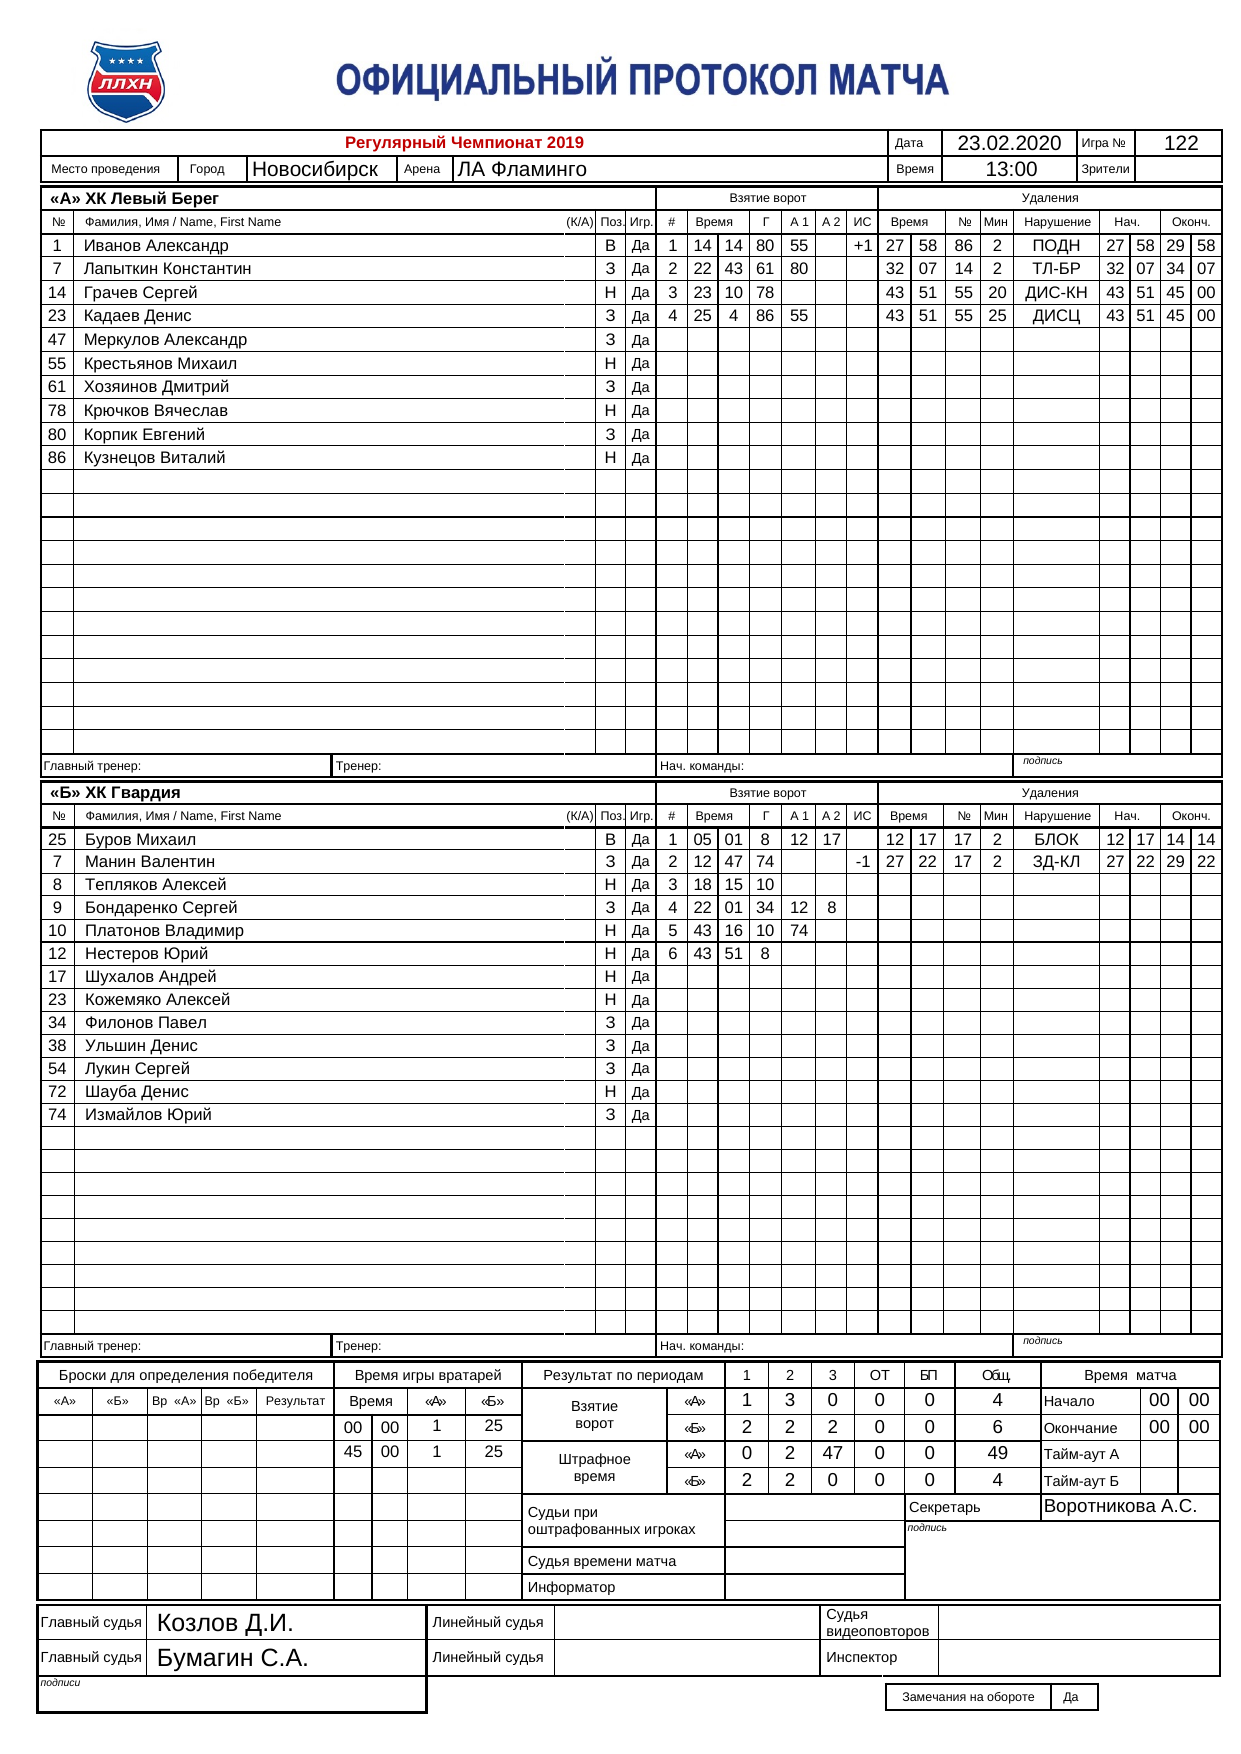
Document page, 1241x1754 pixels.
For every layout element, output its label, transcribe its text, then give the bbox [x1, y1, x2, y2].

table_cell [879, 1242, 910, 1264]
table_cell [879, 423, 910, 445]
table_cell [93, 1494, 147, 1520]
table_cell [816, 683, 846, 706]
table_cell [1161, 683, 1190, 706]
table_cell [782, 588, 815, 611]
table_cell [847, 612, 877, 634]
table_cell 72 [42, 1081, 74, 1103]
table_cell Линейный судья [428, 1640, 554, 1675]
table_cell [879, 730, 910, 753]
table_cell [912, 707, 945, 729]
table_cell № [946, 211, 980, 233]
table_cell [879, 683, 910, 706]
table_cell [946, 707, 980, 729]
table_cell [596, 1173, 625, 1195]
table_header Результат по периодам [523, 1363, 724, 1387]
table_cell В [596, 235, 625, 256]
table_cell [1161, 1265, 1190, 1287]
table_cell [1161, 518, 1190, 540]
table_cell [946, 659, 980, 682]
table_cell Поз. [596, 805, 625, 826]
table_cell З [596, 1035, 625, 1057]
table_cell [944, 1150, 980, 1172]
table_cell [782, 1081, 815, 1103]
table_cell Шухалов Андрей [75, 966, 564, 987]
table_cell [847, 707, 877, 729]
table_cell [981, 1081, 1013, 1103]
table_cell [1192, 1127, 1221, 1149]
table_cell ПОДН [1014, 235, 1099, 256]
table_cell [1136, 157, 1221, 181]
table_cell [1161, 1242, 1190, 1264]
table_cell Платонов Владимир [75, 920, 564, 941]
table_cell [1100, 896, 1129, 918]
table_cell [1099, 1682, 1220, 1711]
table_cell ДИСЦ [1014, 305, 1099, 327]
table_cell «Б» [668, 1468, 724, 1493]
table_cell [782, 850, 815, 872]
table_cell [719, 683, 749, 706]
table_cell [816, 328, 846, 351]
table_cell 0 [812, 1468, 854, 1493]
table_cell [1100, 494, 1129, 516]
table_cell Место проведения [42, 157, 177, 181]
table_cell [657, 565, 687, 587]
table_cell [1131, 966, 1160, 987]
table_cell [946, 399, 980, 422]
table_cell 4 [956, 1468, 1040, 1493]
table_cell 17 [912, 829, 943, 849]
table_cell Да [626, 446, 655, 469]
table_cell [74, 659, 564, 682]
table_cell [981, 352, 1013, 374]
table_cell [782, 1219, 815, 1241]
table_cell Н [596, 281, 625, 303]
table_cell [93, 1574, 147, 1599]
table_cell [657, 636, 687, 658]
table_cell [816, 305, 846, 327]
table_cell [596, 494, 625, 516]
table_cell [883, 1677, 1220, 1681]
table_cell 25 [466, 1441, 521, 1467]
table_cell З [596, 257, 625, 280]
table_cell 2 [981, 850, 1013, 872]
table_cell [944, 1035, 980, 1057]
table_cell [1192, 989, 1221, 1011]
table_cell Н [596, 920, 625, 941]
table_cell 43 [1100, 281, 1129, 303]
table_cell [879, 588, 910, 611]
table_cell подпись [906, 1522, 1219, 1599]
table_cell [912, 399, 945, 422]
table_cell 32 [879, 257, 910, 280]
table_cell [688, 1242, 717, 1264]
table_cell [879, 352, 910, 374]
table_cell [565, 896, 595, 918]
table_cell Да [626, 943, 655, 964]
table_cell Да [626, 328, 655, 351]
table_cell [408, 1521, 465, 1546]
table_cell [912, 423, 945, 445]
table_cell [1192, 1265, 1221, 1287]
table_cell [688, 399, 717, 422]
table_cell [1100, 1081, 1129, 1103]
table_cell 55 [42, 352, 73, 374]
table_cell [1161, 1150, 1190, 1172]
table_cell [912, 565, 945, 587]
table_cell [1100, 376, 1129, 398]
table_cell [981, 612, 1013, 634]
table_cell Время [889, 157, 941, 181]
table_cell [912, 1265, 943, 1287]
table_cell [1192, 588, 1221, 611]
table_cell Да [626, 257, 655, 280]
table_cell [657, 1242, 687, 1264]
table_cell [565, 235, 595, 256]
table_cell [1131, 352, 1160, 374]
table_cell [816, 1288, 846, 1310]
table_cell [1014, 352, 1099, 374]
table_cell [946, 588, 980, 611]
table_cell [626, 683, 655, 706]
table_cell [657, 1035, 687, 1057]
table_cell 20 [981, 281, 1013, 303]
table_cell [565, 1012, 595, 1033]
table_cell Нач. команды: [657, 755, 1012, 776]
table_cell [719, 1311, 749, 1333]
table_cell [373, 1574, 407, 1599]
table_cell [782, 1265, 815, 1287]
table_cell [1161, 707, 1190, 729]
table_cell [912, 1242, 943, 1264]
table_cell Начало [1042, 1389, 1140, 1413]
table_cell [1192, 1081, 1221, 1103]
table_cell [1131, 1173, 1160, 1195]
table_cell [816, 257, 846, 280]
table_cell [688, 1058, 717, 1079]
table_cell [1131, 541, 1160, 564]
table_header «Б» ХК Гвардия [42, 783, 655, 803]
table_cell [657, 1265, 687, 1287]
table_cell [782, 659, 815, 682]
table_cell [202, 1574, 256, 1599]
table_cell Тайм-аут А [1042, 1441, 1140, 1467]
table_cell [1100, 1219, 1129, 1241]
table_cell Оконч. [1161, 805, 1221, 826]
table_cell [565, 1035, 595, 1057]
table_cell Лукин Сергей [75, 1058, 564, 1079]
table_cell [1131, 943, 1160, 964]
table_cell [946, 494, 980, 516]
table_cell ЛА Фламинго [454, 157, 887, 181]
table_cell [981, 328, 1013, 351]
table_cell [1192, 659, 1221, 682]
table_cell [565, 518, 595, 540]
table_cell +1 [847, 235, 877, 256]
table_cell [1100, 874, 1129, 895]
table_cell 12 [1100, 829, 1129, 849]
table_cell [726, 1548, 904, 1573]
table_cell [750, 565, 781, 587]
table_cell [688, 683, 717, 706]
table_cell [565, 850, 595, 872]
table_cell [1014, 659, 1099, 682]
table_cell [39, 1574, 92, 1599]
table_cell [1131, 1104, 1160, 1126]
table_cell Время [879, 805, 943, 826]
table_cell [1161, 1058, 1190, 1079]
table_cell [782, 1288, 815, 1310]
table_cell [1014, 707, 1099, 729]
table_cell [596, 1196, 625, 1218]
table_cell 8 [750, 943, 781, 964]
table_cell Хозяинов Дмитрий [74, 376, 564, 398]
table_cell Нач. [1100, 211, 1160, 233]
table_cell [466, 1468, 521, 1493]
table_cell 0 [905, 1389, 954, 1413]
table_cell [847, 1012, 877, 1033]
table_cell [688, 1012, 717, 1033]
table_cell Мин [981, 805, 1013, 826]
table_cell Да [626, 1081, 655, 1103]
table_cell 1 [657, 235, 687, 256]
table_cell [879, 943, 910, 964]
table_cell [981, 989, 1013, 1011]
table_cell [657, 966, 687, 987]
table_cell [596, 1127, 625, 1149]
table_cell [750, 730, 781, 753]
table_cell 34 [750, 896, 781, 918]
table_cell [879, 1265, 910, 1287]
table_cell [879, 446, 910, 469]
table_cell [1161, 730, 1190, 753]
table_cell [688, 423, 717, 445]
table_cell [719, 659, 749, 682]
table_cell [782, 446, 815, 469]
table_cell [1192, 1150, 1221, 1172]
table_cell [1014, 1081, 1099, 1103]
table_cell 3 [657, 281, 687, 303]
table_cell [1131, 1288, 1160, 1310]
table_cell [782, 1242, 815, 1264]
table_cell 0 [726, 1442, 768, 1467]
table_cell 58 [1192, 235, 1221, 256]
table_cell [750, 1219, 781, 1241]
table_cell [847, 565, 877, 587]
table_cell [39, 1547, 92, 1573]
table_cell [1014, 588, 1099, 611]
table_cell [847, 1219, 877, 1241]
table_cell № [944, 805, 980, 826]
table_header ОТ [855, 1363, 904, 1387]
table_cell 2 [657, 850, 687, 872]
table_cell [1192, 636, 1221, 658]
table_cell Кадаев Денис [74, 305, 564, 327]
table_cell [879, 1012, 910, 1033]
table_cell 7 [42, 850, 74, 872]
table_cell Кожемяко Алексей [75, 989, 564, 1011]
table_cell [657, 989, 687, 1011]
table_cell 10 [750, 920, 781, 941]
table_cell Шауба Денис [75, 1081, 564, 1103]
table_cell 38 [42, 1035, 74, 1057]
table_cell Кузнецов Виталий [74, 446, 564, 469]
table_cell [1192, 896, 1221, 918]
table_cell [782, 707, 815, 729]
table_cell [335, 1547, 371, 1573]
table_cell Тепляков Алексей [75, 874, 564, 895]
table_cell [596, 707, 625, 729]
table_cell [750, 1173, 781, 1195]
table_cell [75, 1150, 564, 1172]
table_cell [912, 518, 945, 540]
table_cell [944, 943, 980, 964]
table_cell [847, 423, 877, 445]
table_header 122 [1136, 131, 1221, 155]
table_cell [1100, 1150, 1129, 1172]
table_cell 74 [750, 850, 781, 872]
table_cell [946, 446, 980, 469]
table_cell 54 [42, 1058, 74, 1079]
table_cell 00 [1192, 281, 1221, 303]
table_cell [626, 1196, 655, 1218]
table_cell [565, 588, 595, 611]
table_cell [981, 659, 1013, 682]
table_cell [726, 1521, 904, 1546]
table_cell [782, 423, 815, 445]
table_cell Н [596, 1081, 625, 1103]
table_cell [1131, 1196, 1160, 1218]
table_cell «Б » [466, 1389, 521, 1413]
table_cell [1014, 1265, 1099, 1287]
table_cell Вр «А» [148, 1389, 201, 1413]
table_cell [750, 989, 781, 1011]
table_cell [1161, 423, 1190, 445]
table_cell [750, 470, 781, 493]
table_cell [847, 636, 877, 658]
table_cell [912, 1219, 943, 1241]
table_cell [565, 1196, 595, 1218]
table_cell [719, 352, 749, 374]
table_cell подпись [1014, 1335, 1221, 1356]
table_cell Да [626, 352, 655, 374]
table_cell [1131, 565, 1160, 587]
table_cell А 2 [816, 211, 846, 233]
table_cell Козлов Д.И. [147, 1606, 425, 1639]
table_cell [946, 541, 980, 564]
table_cell [657, 659, 687, 682]
table_cell [1100, 1196, 1129, 1218]
table_cell [408, 1547, 465, 1573]
table_cell [782, 1035, 815, 1057]
table_cell [719, 1288, 749, 1310]
table_cell [816, 470, 846, 493]
table_cell Да [626, 399, 655, 422]
table_cell [944, 920, 980, 941]
table_cell [1014, 1311, 1099, 1333]
table_cell Н [596, 989, 625, 1011]
table_cell З [596, 1058, 625, 1079]
table_cell [782, 399, 815, 422]
table_cell [719, 399, 749, 422]
table_cell [816, 1173, 846, 1195]
table_cell [750, 328, 781, 351]
table_cell [1161, 352, 1190, 374]
table_cell «Б» [668, 1415, 724, 1440]
table_cell [688, 1035, 717, 1057]
table_cell [847, 1173, 877, 1195]
table_cell [879, 376, 910, 398]
table_cell [1131, 989, 1160, 1011]
table_cell [981, 1311, 1013, 1333]
table_cell [981, 874, 1013, 895]
table_cell Да [626, 829, 655, 849]
table_cell [1131, 399, 1160, 422]
table_cell [565, 1265, 595, 1287]
table_cell [1131, 730, 1160, 753]
table_cell [1100, 636, 1129, 658]
table_cell [565, 683, 595, 706]
table_cell 29 [1161, 235, 1190, 256]
table_cell [74, 636, 564, 658]
table_cell [981, 943, 1013, 964]
table_cell [750, 399, 781, 422]
table_cell [408, 1494, 465, 1520]
table_cell [981, 1173, 1013, 1195]
table_cell [42, 1173, 74, 1195]
table_cell Главный судья [39, 1606, 146, 1639]
table_cell [688, 376, 717, 398]
table_cell [750, 1127, 781, 1149]
table_cell [981, 1058, 1013, 1079]
table_cell [1131, 1219, 1160, 1241]
table_cell [1100, 659, 1129, 682]
table_cell [719, 518, 749, 540]
table_cell 17 [816, 829, 846, 849]
table_cell [816, 989, 846, 1011]
table_cell [148, 1574, 201, 1599]
table_cell [879, 470, 910, 493]
table_cell [1192, 943, 1221, 964]
table_cell [816, 1081, 846, 1103]
table_cell [816, 850, 846, 872]
table_cell [75, 1127, 564, 1149]
table_cell [657, 1196, 687, 1218]
table_cell [565, 1219, 595, 1241]
table_cell [565, 1127, 595, 1149]
table_cell ЗД-КЛ [1014, 850, 1099, 872]
table_cell [688, 565, 717, 587]
table_cell [782, 989, 815, 1011]
table_cell [750, 1058, 781, 1079]
table_cell [1192, 423, 1221, 445]
table_cell [750, 588, 781, 611]
table_cell [1131, 1150, 1160, 1172]
table_cell Г [750, 211, 781, 233]
table_cell [596, 1219, 625, 1241]
table_cell [565, 1081, 595, 1103]
table_cell Да [626, 235, 655, 256]
table_cell [847, 1058, 877, 1079]
table_cell Нарушение [1014, 805, 1099, 826]
table_cell [944, 1173, 980, 1195]
table_cell 0 [905, 1442, 954, 1467]
table_cell [981, 1265, 1013, 1287]
table_cell [202, 1468, 256, 1493]
table_cell [1161, 588, 1190, 611]
table_cell [946, 470, 980, 493]
table_cell [74, 518, 564, 540]
table_cell Тайм-аут Б [1042, 1468, 1140, 1493]
table_header Взятие ворот [657, 188, 877, 209]
table_cell [373, 1547, 407, 1573]
picture [5, 28, 1179, 129]
table_cell [719, 541, 749, 564]
table_cell [1014, 1242, 1099, 1264]
table_cell [879, 541, 910, 564]
table_cell [1192, 1219, 1221, 1241]
table_cell [1014, 920, 1099, 941]
table_cell [1161, 399, 1190, 422]
table_cell [75, 1173, 564, 1195]
table_cell 1 [657, 829, 687, 849]
table_cell [657, 1219, 687, 1241]
table_cell Город [179, 157, 246, 181]
table_cell [39, 1468, 92, 1493]
table_cell [565, 541, 595, 564]
table_cell [782, 518, 815, 540]
table_cell [42, 1150, 74, 1172]
table_cell [1014, 518, 1099, 540]
table_cell [719, 565, 749, 587]
table_cell [981, 1288, 1013, 1310]
table_cell [750, 1265, 781, 1287]
table_cell [847, 1288, 877, 1310]
table_cell [688, 966, 717, 987]
table_cell [879, 518, 910, 540]
table_cell [912, 328, 945, 351]
table_cell [1179, 1468, 1219, 1493]
table_cell № [42, 805, 74, 826]
table_cell [74, 565, 564, 587]
table_cell [42, 636, 73, 658]
table_cell [879, 966, 910, 987]
table_cell 10 [719, 281, 749, 303]
table_cell [719, 1081, 749, 1103]
table_cell 22 [912, 850, 943, 872]
table_cell [750, 423, 781, 445]
table_cell [944, 1081, 980, 1103]
table_cell [816, 1104, 846, 1126]
table_cell 14 [946, 257, 980, 280]
table_cell [688, 636, 717, 658]
table_cell Меркулов Александр [74, 328, 564, 351]
table_cell [1192, 612, 1221, 634]
table_cell [565, 966, 595, 987]
table_cell [555, 1640, 819, 1675]
table_cell [42, 1265, 74, 1287]
table_cell [1161, 1127, 1190, 1149]
table_cell 43 [688, 943, 717, 964]
table_cell [981, 920, 1013, 941]
table_cell [596, 565, 625, 587]
table_cell [148, 1441, 201, 1467]
table_cell [879, 565, 910, 587]
table_cell Тренер: [333, 755, 655, 776]
table_cell [847, 518, 877, 540]
table_cell [1014, 399, 1099, 422]
table_cell [719, 1104, 749, 1126]
table_cell Поз. [596, 211, 625, 233]
table_cell [1192, 920, 1221, 941]
table_cell [750, 446, 781, 469]
table_cell [626, 1265, 655, 1287]
table_cell [912, 943, 943, 964]
table_cell [719, 494, 749, 516]
table_cell Да [626, 966, 655, 987]
table_cell [912, 494, 945, 516]
table_cell 78 [750, 281, 781, 303]
table_cell 80 [750, 235, 781, 256]
table_cell [373, 1521, 407, 1546]
table_cell [1192, 446, 1221, 469]
table_cell [912, 352, 945, 374]
table_cell [1161, 541, 1190, 564]
table_cell [596, 683, 625, 706]
table_cell 4 [956, 1389, 1040, 1413]
table_cell 34 [42, 1012, 74, 1033]
table_cell 8 [750, 829, 781, 849]
table_cell # [657, 805, 687, 826]
table_cell [202, 1547, 256, 1573]
table_header 3 [812, 1363, 854, 1387]
table_cell [1100, 423, 1129, 445]
table_cell [688, 989, 717, 1011]
table_cell [946, 328, 980, 351]
table_cell [719, 1173, 749, 1195]
table_cell [1100, 1035, 1129, 1057]
table_cell [688, 588, 717, 611]
table_cell [596, 659, 625, 682]
table_cell [1100, 612, 1129, 634]
table_cell 00 [1141, 1415, 1177, 1440]
table_cell [879, 612, 910, 634]
table_cell [782, 565, 815, 587]
table_cell [1192, 1035, 1221, 1057]
table_cell [657, 470, 687, 493]
table_cell Зрители [1078, 157, 1134, 181]
table_cell 14 [1161, 829, 1190, 849]
table_cell ДИС-КН [1014, 281, 1099, 303]
table_cell [782, 1173, 815, 1195]
table_cell 2 [812, 1415, 854, 1440]
table_cell [879, 1288, 910, 1310]
table_cell Да [626, 989, 655, 1011]
table_cell подпись [1014, 755, 1221, 776]
table_cell Игр. [626, 805, 655, 826]
table_cell [1100, 470, 1129, 493]
table_cell [202, 1521, 256, 1546]
table_cell [1161, 565, 1190, 587]
table_cell Да [626, 423, 655, 445]
table_cell [1014, 1127, 1099, 1149]
table_cell [847, 446, 877, 469]
table_cell [596, 588, 625, 611]
table_cell [816, 612, 846, 634]
table_cell Результат [257, 1389, 333, 1413]
table_cell [1014, 1058, 1099, 1079]
table_cell [816, 541, 846, 564]
table_cell 0 [855, 1442, 904, 1467]
table_cell 00 [335, 1416, 371, 1440]
table_cell 12 [782, 896, 815, 918]
table_cell [688, 707, 717, 729]
table_cell Н [596, 446, 625, 469]
table_cell [657, 683, 687, 706]
table_cell 2 [769, 1415, 811, 1440]
table_cell 0 [905, 1468, 954, 1493]
table_cell [565, 1242, 595, 1264]
table_cell [1100, 943, 1129, 964]
table_cell [879, 636, 910, 658]
table_cell [1161, 943, 1190, 964]
table_cell [1100, 1242, 1129, 1264]
table_cell Секретарь [906, 1495, 1040, 1520]
table_header Дата [889, 131, 941, 155]
table_cell [719, 328, 749, 351]
table_cell 25 [981, 305, 1013, 327]
table_cell [750, 1035, 781, 1057]
table_cell Тренер: [333, 1335, 655, 1356]
table_cell 12 [42, 943, 74, 964]
table_cell [981, 376, 1013, 398]
table_cell [944, 896, 980, 918]
table_cell З [596, 376, 625, 398]
table_cell [1014, 446, 1099, 469]
table_cell [1192, 683, 1221, 706]
table_header Общ. [956, 1363, 1040, 1387]
table_cell [782, 541, 815, 564]
table_cell З [596, 1012, 625, 1033]
table_cell [847, 829, 877, 849]
table_cell [944, 1196, 980, 1218]
table_cell 00 [1192, 305, 1221, 327]
table_cell [657, 328, 687, 351]
table_cell № [42, 211, 73, 233]
table_cell [596, 1150, 625, 1172]
table_cell [782, 328, 815, 351]
table_cell [847, 730, 877, 753]
table_header Броски для определения победителя [39, 1363, 333, 1387]
table_cell [750, 636, 781, 658]
table_cell [42, 1196, 74, 1218]
table_cell [1131, 1012, 1160, 1033]
table_cell [1192, 1196, 1221, 1218]
table_cell [1192, 352, 1221, 374]
table_cell [847, 1127, 877, 1149]
table_cell 27 [1100, 850, 1129, 872]
table_cell [1161, 1081, 1190, 1103]
table_cell [688, 1196, 717, 1218]
table_cell [1192, 730, 1221, 753]
table_cell [912, 683, 945, 706]
table_cell [981, 896, 1013, 918]
table_cell [1100, 920, 1129, 941]
table_cell [816, 376, 846, 398]
table_cell [719, 1196, 749, 1218]
table_cell [565, 1104, 595, 1126]
table_cell 8 [816, 896, 846, 918]
table_cell 6 [657, 943, 687, 964]
table_cell [1131, 376, 1160, 398]
table_cell [879, 328, 910, 351]
table_cell ИС [847, 805, 877, 826]
table_cell [946, 565, 980, 587]
table_cell 17 [1131, 829, 1160, 849]
table_cell Информатор [523, 1575, 724, 1599]
table_cell [1014, 730, 1099, 753]
table_cell [816, 636, 846, 658]
table_cell [1192, 1288, 1221, 1310]
table_cell ТЛ-БР [1014, 257, 1099, 280]
table_cell 51 [1131, 305, 1160, 327]
table_cell [782, 281, 815, 303]
table_cell [912, 896, 943, 918]
table_cell «А» [668, 1389, 724, 1413]
table_cell [688, 1219, 717, 1241]
table_cell [42, 659, 73, 682]
table_cell 45 [1161, 305, 1190, 327]
table_cell Крючков Вячеслав [74, 399, 564, 422]
table_cell [719, 1035, 749, 1057]
table_cell 10 [42, 920, 74, 941]
table_cell [1014, 328, 1099, 351]
table_cell Главный тренер: [42, 1335, 330, 1356]
table_cell [626, 565, 655, 587]
table_cell Да [626, 850, 655, 872]
table_cell [1100, 1311, 1129, 1333]
table_cell [912, 874, 943, 895]
table_cell [750, 1288, 781, 1310]
table_cell [1100, 399, 1129, 422]
table_cell 23 [688, 281, 717, 303]
table_cell [1014, 636, 1099, 658]
table_cell [1100, 518, 1129, 540]
table_cell 14 [1192, 829, 1221, 849]
table_cell [373, 1468, 407, 1493]
table_cell [42, 541, 73, 564]
table_cell [626, 588, 655, 611]
table_cell Г [750, 805, 781, 826]
table_cell 80 [42, 423, 73, 445]
table_cell [750, 376, 781, 398]
table_cell [408, 1574, 465, 1599]
table_cell [912, 1035, 943, 1057]
table_cell [1192, 707, 1221, 729]
table_cell [148, 1468, 201, 1493]
table_cell 8 [42, 874, 74, 895]
table_cell [596, 541, 625, 564]
table_header Удаления [879, 783, 1221, 803]
table_cell [657, 1173, 687, 1195]
table_cell [1192, 1242, 1221, 1264]
table_cell [74, 683, 564, 706]
table_cell [466, 1521, 521, 1546]
table_cell Да [626, 281, 655, 303]
table_cell Иванов Александр [74, 235, 564, 256]
table_cell 1 [408, 1416, 465, 1440]
table_cell [719, 707, 749, 729]
table_cell [944, 966, 980, 987]
table_cell Корпик Евгений [74, 423, 564, 445]
table_cell 45 [335, 1441, 371, 1467]
table_cell [944, 1242, 980, 1264]
table_cell 14 [42, 281, 73, 303]
table_cell Инспектор [821, 1640, 938, 1675]
table_cell [75, 1311, 564, 1333]
table_cell [657, 352, 687, 374]
table_cell [626, 1219, 655, 1241]
table_cell [688, 1104, 717, 1126]
table_cell [981, 636, 1013, 658]
table_cell [1014, 896, 1099, 918]
table_cell 58 [1131, 235, 1160, 256]
table_header Взятие ворот [657, 783, 877, 803]
table_cell [981, 588, 1013, 611]
table_cell [565, 423, 595, 445]
table_cell Нарушение [1014, 211, 1099, 233]
table_cell [626, 1242, 655, 1264]
table_cell Время [688, 211, 749, 233]
table_cell 17 [944, 829, 980, 849]
table_cell З [596, 896, 625, 918]
table_cell Да [626, 305, 655, 327]
table_cell [596, 1311, 625, 1333]
table_cell [1014, 874, 1099, 895]
table_cell [782, 612, 815, 634]
table_cell [1131, 636, 1160, 658]
table_cell 47 [42, 328, 73, 351]
table_cell З [596, 1104, 625, 1126]
table_cell [335, 1468, 371, 1493]
table_cell [657, 1127, 687, 1149]
table_cell А 1 [782, 805, 815, 826]
table_cell [719, 376, 749, 398]
table_cell [1131, 470, 1160, 493]
table_cell [879, 1150, 910, 1172]
table_cell [1014, 1012, 1099, 1033]
table_cell [879, 1035, 910, 1057]
table_cell [847, 1104, 877, 1126]
table_cell [688, 1127, 717, 1149]
table_cell [657, 1081, 687, 1103]
table_cell 22 [688, 896, 717, 918]
table_cell [912, 1104, 943, 1126]
table_cell 12 [879, 829, 910, 849]
table_cell [335, 1574, 371, 1599]
table_cell [688, 1311, 717, 1333]
table_cell 58 [912, 235, 945, 256]
table_cell Бумагин С.А. [147, 1640, 425, 1675]
table_cell [1192, 1058, 1221, 1079]
table_cell Взятие ворот [523, 1389, 666, 1440]
table_cell [565, 1311, 595, 1333]
table_cell 0 [855, 1415, 904, 1440]
table_cell [750, 1196, 781, 1218]
table_cell [202, 1494, 256, 1520]
table_cell [750, 683, 781, 706]
table_cell [981, 1012, 1013, 1033]
table_header 23.02.2020 [943, 131, 1076, 155]
table_cell [257, 1441, 333, 1467]
table_cell БЛОК [1014, 829, 1099, 849]
table_cell 1 [726, 1389, 768, 1413]
table_cell 00 [373, 1416, 407, 1440]
table_header БП [905, 1363, 954, 1387]
table_cell [1141, 1468, 1177, 1493]
table_cell [74, 707, 564, 729]
table_cell 0 [905, 1415, 954, 1440]
table_cell Да [626, 1058, 655, 1079]
table_cell [912, 588, 945, 611]
table_cell 9 [42, 896, 74, 918]
table_cell Время [879, 211, 945, 233]
table_cell [750, 1012, 781, 1033]
table_cell Н [596, 352, 625, 374]
table_cell [626, 636, 655, 658]
table_cell [782, 470, 815, 493]
table_cell [1161, 989, 1190, 1011]
table_cell [847, 896, 877, 918]
table_cell [816, 1265, 846, 1287]
table_cell [565, 1288, 595, 1310]
table_cell [1192, 1012, 1221, 1033]
table_cell [719, 588, 749, 611]
table_header «А» ХК Левый Берег [42, 188, 655, 209]
table_cell [726, 1575, 904, 1599]
table_cell [939, 1640, 1219, 1675]
table_cell [816, 943, 846, 964]
table_cell Фамилия, Имя / Name, First Name [75, 805, 565, 826]
table_cell Нестеров Юрий [75, 943, 564, 964]
table_cell [596, 1265, 625, 1287]
table_cell [847, 1311, 877, 1333]
table_cell [1131, 1127, 1160, 1149]
table_cell 14 [688, 235, 717, 256]
table_cell [1131, 446, 1160, 469]
table_cell [657, 612, 687, 634]
table_cell 2 [657, 257, 687, 280]
table_cell 55 [946, 305, 980, 327]
table_cell Мин [981, 211, 1013, 233]
table_cell «А» [668, 1442, 724, 1467]
table_cell 27 [879, 235, 910, 256]
table_cell 0 [855, 1389, 904, 1413]
table_cell 22 [1192, 850, 1221, 872]
table_cell [93, 1416, 147, 1440]
table_cell Главный тренер: [42, 755, 330, 776]
table_cell [565, 399, 595, 422]
table_cell [847, 1150, 877, 1172]
table_cell [565, 1173, 595, 1195]
table_cell [42, 565, 73, 587]
table_cell [202, 1416, 256, 1440]
table_cell [42, 518, 73, 540]
table_cell [1100, 730, 1129, 753]
table_cell [847, 257, 877, 280]
table_cell [39, 1416, 92, 1440]
table_cell [39, 1521, 92, 1546]
table_cell 07 [1131, 257, 1160, 280]
table_cell [688, 730, 717, 753]
table_cell 43 [1100, 305, 1129, 327]
table_cell [981, 1150, 1013, 1172]
table_cell [148, 1494, 201, 1520]
table_cell [688, 659, 717, 682]
table_cell [596, 470, 625, 493]
table_cell [1014, 966, 1099, 987]
table_cell Н [596, 943, 625, 964]
table_cell [626, 1127, 655, 1149]
table_cell Да [626, 896, 655, 918]
table_cell 4 [657, 305, 687, 327]
table_cell [879, 920, 910, 941]
table_cell [750, 518, 781, 540]
table_cell [565, 989, 595, 1011]
table_cell [466, 1494, 521, 1520]
table_cell 55 [782, 305, 815, 327]
table_cell [657, 707, 687, 729]
table_cell [565, 636, 595, 658]
table_cell [847, 943, 877, 964]
table_cell [1014, 683, 1099, 706]
table_cell [373, 1494, 407, 1520]
table_cell [1014, 1035, 1099, 1057]
table_cell 45 [1161, 281, 1190, 303]
table_cell Да [626, 874, 655, 895]
table_cell [782, 683, 815, 706]
table_cell [42, 612, 73, 634]
table_cell [688, 446, 717, 469]
table_cell 23 [42, 305, 73, 327]
table_cell [565, 470, 595, 493]
table_cell [981, 707, 1013, 729]
table_cell [719, 1012, 749, 1033]
table_cell Филонов Павел [75, 1012, 564, 1033]
table_cell [565, 920, 595, 941]
table_cell 51 [719, 943, 749, 964]
table_cell 29 [1161, 850, 1190, 872]
table_cell 07 [1192, 257, 1221, 280]
table_cell # [657, 211, 687, 233]
table_cell [1161, 1288, 1190, 1310]
table_cell [257, 1547, 333, 1573]
table_cell 32 [1100, 257, 1129, 280]
table_cell [782, 636, 815, 658]
table_cell Судья видеоповторов [821, 1606, 938, 1639]
table_cell [816, 446, 846, 469]
table_cell [816, 1012, 846, 1033]
table_cell 47 [812, 1442, 854, 1467]
table_cell [42, 588, 73, 611]
table_cell [1131, 707, 1160, 729]
table_cell [148, 1547, 201, 1573]
table_cell 00 [1179, 1389, 1219, 1413]
table_cell 0 [812, 1389, 854, 1413]
table_cell [626, 494, 655, 516]
table_cell [750, 966, 781, 987]
table_cell [93, 1441, 147, 1467]
table_cell [565, 829, 595, 849]
table_header Да [1052, 1685, 1097, 1709]
table_cell [657, 1012, 687, 1033]
table_cell 2 [769, 1442, 811, 1467]
table_cell [912, 1150, 943, 1172]
table_cell [565, 446, 595, 469]
table_header 1 [726, 1363, 768, 1387]
table_cell [596, 1288, 625, 1310]
table_cell (К/А) [565, 211, 595, 233]
table_cell 05 [688, 829, 717, 849]
table_cell [1100, 588, 1129, 611]
table_cell [1131, 920, 1160, 941]
table_cell [981, 399, 1013, 422]
table_cell 15 [719, 874, 749, 895]
table_cell [912, 1081, 943, 1103]
table_cell [946, 423, 980, 445]
table_cell [816, 1219, 846, 1241]
table_cell [657, 399, 687, 422]
table_cell [847, 281, 877, 303]
table_cell 55 [782, 235, 815, 256]
table_cell 00 [1179, 1415, 1219, 1440]
table_cell [74, 470, 564, 493]
table_cell [946, 352, 980, 374]
table_cell [847, 328, 877, 351]
table_cell [1014, 1104, 1099, 1126]
table_cell Н [596, 874, 625, 895]
table_cell [816, 1127, 846, 1149]
table_cell 51 [912, 305, 945, 327]
table_cell [1179, 1441, 1219, 1467]
table_cell Да [626, 1104, 655, 1126]
table_cell ИС [847, 211, 877, 233]
table_cell З [596, 305, 625, 327]
table_cell [1131, 896, 1160, 918]
table_cell [879, 1196, 910, 1218]
table_cell [879, 659, 910, 682]
table_cell [719, 730, 749, 753]
table_cell Манин Валентин [75, 850, 564, 872]
table_cell [555, 1606, 819, 1639]
table_cell [657, 494, 687, 516]
table_cell [1161, 470, 1190, 493]
table_cell 18 [688, 874, 717, 895]
table_cell [1014, 565, 1099, 587]
table_cell [688, 328, 717, 351]
table_cell [981, 541, 1013, 564]
table_cell 1 [42, 235, 73, 256]
table_cell [74, 588, 564, 611]
table_cell [1192, 541, 1221, 564]
table_cell 22 [1131, 850, 1160, 872]
table_cell [565, 1058, 595, 1079]
table_cell [816, 730, 846, 753]
table_cell [1141, 1441, 1177, 1467]
table_cell З [596, 423, 625, 445]
table_cell [782, 1150, 815, 1172]
table_cell [626, 612, 655, 634]
table_cell [944, 989, 980, 1011]
table_cell [1100, 565, 1129, 587]
table_cell [981, 565, 1013, 587]
table_cell [42, 1127, 74, 1149]
table_cell [879, 494, 910, 516]
table_cell [657, 1104, 687, 1126]
table_header Удаления [879, 188, 1221, 209]
table_cell [335, 1494, 371, 1520]
table_cell [782, 1127, 815, 1149]
table_cell [879, 896, 910, 918]
table_cell [75, 1265, 564, 1287]
table_cell [1161, 966, 1190, 987]
table_cell [565, 494, 595, 516]
table_cell [1161, 1196, 1190, 1218]
table_cell [688, 518, 717, 540]
table_cell [847, 1265, 877, 1287]
table_cell [565, 257, 595, 280]
table_cell [750, 1242, 781, 1264]
table_cell [657, 518, 687, 540]
table_cell [565, 730, 595, 753]
table_cell [39, 1494, 92, 1520]
table_cell [816, 494, 846, 516]
table_cell [1131, 494, 1160, 516]
table_cell [1161, 636, 1190, 658]
table_header Регулярный Чемпионат 2019 [42, 131, 887, 155]
table_cell [879, 1058, 910, 1079]
table_cell [1192, 565, 1221, 587]
table_cell [981, 1242, 1013, 1264]
table_cell [782, 874, 815, 895]
table_cell [912, 376, 945, 398]
table_cell [719, 446, 749, 469]
table_cell Время [688, 805, 749, 826]
table_cell [816, 518, 846, 540]
table_cell [1192, 1173, 1221, 1195]
table_cell 07 [912, 257, 945, 280]
table_cell [719, 1127, 749, 1149]
table_cell Нач. команды: [657, 1335, 1012, 1356]
table_cell [944, 1127, 980, 1149]
table_header Игра № [1078, 131, 1134, 155]
table_cell 4 [719, 305, 749, 327]
table_cell [816, 1058, 846, 1079]
table_cell [879, 1104, 910, 1126]
table_cell [912, 1311, 943, 1333]
table_cell [1192, 328, 1221, 351]
table_cell 61 [750, 257, 781, 280]
table_cell [257, 1521, 333, 1546]
table_cell [981, 1035, 1013, 1057]
table_cell [202, 1441, 256, 1467]
table_cell Измайлов Юрий [75, 1104, 564, 1126]
table_cell [688, 612, 717, 634]
table_cell [1014, 541, 1099, 564]
table_cell [565, 943, 595, 964]
table_cell [335, 1521, 371, 1546]
table_cell [944, 1265, 980, 1287]
table_cell [1192, 518, 1221, 540]
table_cell [912, 966, 943, 987]
table_header Время матча [1042, 1363, 1219, 1387]
table_cell [74, 494, 564, 516]
table_cell [750, 659, 781, 682]
table_cell [1161, 376, 1190, 398]
table_cell 2 [769, 1468, 811, 1493]
table_cell [847, 966, 877, 987]
table_cell [1100, 1173, 1129, 1195]
table_cell [626, 541, 655, 564]
table_cell Окончание [1042, 1415, 1140, 1440]
table_cell [816, 1196, 846, 1218]
table_cell 7 [42, 257, 73, 280]
table_cell [847, 1081, 877, 1103]
table_cell 51 [1131, 281, 1160, 303]
table_cell Воротникова А.С. [1042, 1495, 1219, 1520]
table_cell Арена [398, 157, 452, 181]
table_cell 23 [42, 989, 74, 1011]
table_cell 74 [42, 1104, 74, 1126]
table_cell [1131, 1242, 1160, 1264]
table_cell [1014, 494, 1099, 516]
table_cell Грачев Сергей [74, 281, 564, 303]
table_cell 61 [42, 376, 73, 398]
table_cell [1131, 1081, 1160, 1103]
table_cell [1100, 707, 1129, 729]
table_cell [981, 446, 1013, 469]
table_cell [719, 989, 749, 1011]
table_cell [39, 1441, 92, 1467]
table_cell [75, 1288, 564, 1310]
table_cell 27 [879, 850, 910, 872]
table_cell [1161, 874, 1190, 895]
table_cell [1161, 1219, 1190, 1241]
table_cell [816, 352, 846, 374]
table_cell [257, 1468, 333, 1493]
table_cell [1100, 1288, 1129, 1310]
table_cell [1131, 1265, 1160, 1287]
table_cell Вр «Б» [202, 1389, 256, 1413]
table_cell [657, 588, 687, 611]
table_cell 2 [726, 1415, 768, 1440]
table_cell [750, 494, 781, 516]
table_cell [816, 565, 846, 587]
table_cell [626, 1150, 655, 1172]
table_cell [565, 1150, 595, 1172]
table_cell [912, 636, 945, 658]
table_cell [946, 518, 980, 540]
table_cell [1161, 1311, 1190, 1333]
table_cell [74, 612, 564, 634]
table_cell [912, 989, 943, 1011]
table_cell 01 [719, 896, 749, 918]
table_cell [912, 541, 945, 564]
table_cell 51 [912, 281, 945, 303]
table_cell [1014, 470, 1099, 493]
table_cell [750, 612, 781, 634]
table_cell [981, 518, 1013, 540]
table_cell [1014, 989, 1099, 1011]
table_cell Фамилия, Имя / Name, First Name [74, 211, 565, 233]
table_cell Бондаренко Сергей [75, 896, 564, 918]
table_cell [981, 1219, 1013, 1241]
table_cell [1100, 541, 1129, 564]
table_cell [466, 1574, 521, 1599]
table_cell [42, 1242, 74, 1264]
table_cell [981, 470, 1013, 493]
table_cell [750, 1081, 781, 1103]
table_cell Линейный судья [428, 1606, 554, 1639]
table_cell [847, 541, 877, 564]
table_cell [42, 683, 73, 706]
table_cell [981, 1104, 1013, 1126]
table_cell [1131, 1311, 1160, 1333]
table_cell 47 [719, 850, 749, 872]
table_cell [879, 707, 910, 729]
table_cell В [596, 829, 625, 849]
table_cell [657, 1150, 687, 1172]
table_cell Крестьянов Михаил [74, 352, 564, 374]
table_cell Лапыткин Константин [74, 257, 564, 280]
table_header 2 [769, 1363, 811, 1387]
table_cell 12 [688, 850, 717, 872]
table_cell [879, 874, 910, 895]
table_cell [1161, 328, 1190, 351]
table_cell [946, 730, 980, 753]
table_cell [74, 730, 564, 753]
table_cell [847, 1242, 877, 1264]
table_header Время игры вратарей [335, 1363, 521, 1387]
table_cell [596, 1242, 625, 1264]
table_cell [847, 588, 877, 611]
table_cell [719, 612, 749, 634]
table_cell [1100, 1265, 1129, 1287]
table_cell Нач. [1100, 805, 1160, 826]
table_cell [1192, 470, 1221, 493]
table_cell [750, 1311, 781, 1333]
table_cell Да [626, 920, 655, 941]
table_cell [596, 612, 625, 634]
table_cell [981, 683, 1013, 706]
table_cell [719, 636, 749, 658]
table_cell [847, 305, 877, 327]
table_cell [1161, 920, 1190, 941]
table_cell [981, 494, 1013, 516]
table_cell [565, 659, 595, 682]
table_cell «А» [39, 1389, 92, 1413]
table_cell [912, 446, 945, 469]
table_cell [719, 966, 749, 987]
table_cell [1100, 1127, 1129, 1149]
table_cell [257, 1494, 333, 1520]
table_cell [750, 1104, 781, 1126]
table_cell [1131, 874, 1160, 895]
table_cell [847, 659, 877, 682]
table_cell [946, 612, 980, 634]
table_cell [816, 966, 846, 987]
table_cell [816, 659, 846, 682]
table_cell [782, 352, 815, 374]
table_cell 4 [657, 896, 687, 918]
table_cell [847, 470, 877, 493]
table_cell [847, 683, 877, 706]
table_cell [1014, 1150, 1099, 1172]
table_cell [657, 423, 687, 445]
table_cell [981, 730, 1013, 753]
table_cell [946, 376, 980, 398]
table_cell [257, 1416, 333, 1440]
table_cell [782, 494, 815, 516]
table_cell [750, 352, 781, 374]
table_cell [782, 1196, 815, 1218]
table_cell [1100, 1104, 1129, 1126]
table_cell [1131, 612, 1160, 634]
table_cell [981, 1196, 1013, 1218]
table_cell [42, 470, 73, 493]
table_cell [148, 1416, 201, 1440]
table_cell [1131, 659, 1160, 682]
table_cell [912, 1127, 943, 1149]
table_cell [946, 636, 980, 658]
table_cell [782, 1012, 815, 1033]
table_cell [847, 352, 877, 374]
table_cell 34 [1161, 257, 1190, 280]
table_cell 43 [879, 281, 910, 303]
table_cell Время [335, 1389, 407, 1413]
table_cell 22 [688, 257, 717, 280]
table_cell [428, 1677, 882, 1711]
table_cell [1161, 1035, 1190, 1057]
table_cell [879, 1219, 910, 1241]
table_cell 2 [981, 829, 1013, 849]
table_cell [1161, 494, 1190, 516]
table_cell [1161, 659, 1190, 682]
table_cell [879, 399, 910, 422]
table_cell [879, 1127, 910, 1149]
table_cell 86 [42, 446, 73, 469]
table_cell [912, 730, 945, 753]
table_cell [565, 281, 595, 303]
table_cell [42, 494, 73, 516]
table_cell Ульшин Денис [75, 1035, 564, 1057]
table_cell [816, 707, 846, 729]
table_cell [816, 874, 846, 895]
table_cell [1014, 423, 1099, 445]
table_cell 86 [946, 235, 980, 256]
table_cell [912, 612, 945, 634]
table_cell [148, 1521, 201, 1546]
table_cell [42, 1219, 74, 1241]
table_cell -1 [847, 850, 877, 872]
table_cell [847, 874, 877, 895]
table_cell [626, 659, 655, 682]
table_cell [42, 1288, 74, 1310]
table_cell [565, 874, 595, 895]
table_cell [1192, 966, 1221, 987]
table_cell [912, 1173, 943, 1195]
table_cell [1192, 1104, 1221, 1126]
table_cell [657, 1288, 687, 1310]
table_cell 27 [1100, 235, 1129, 256]
table_cell [816, 235, 846, 256]
table_cell 25 [42, 829, 74, 849]
table_cell [750, 541, 781, 564]
table_cell [42, 730, 73, 753]
table_cell 01 [719, 829, 749, 849]
table_cell [1100, 352, 1129, 374]
table_cell «Б» [93, 1389, 147, 1413]
table_cell [912, 1058, 943, 1079]
table_cell [912, 1012, 943, 1033]
table_cell [626, 1311, 655, 1333]
table_cell [719, 1150, 749, 1172]
table_cell 3 [657, 874, 687, 895]
table_cell [93, 1468, 147, 1493]
table_cell [565, 565, 595, 587]
table_cell 43 [688, 920, 717, 941]
table_cell [1131, 518, 1160, 540]
table_cell [782, 376, 815, 398]
table_cell [688, 352, 717, 374]
table_cell 2 [981, 257, 1013, 280]
table_cell [596, 518, 625, 540]
table_cell [816, 920, 846, 941]
table_cell З [596, 328, 625, 351]
table_cell (К/А) [565, 805, 595, 826]
table_cell [1192, 399, 1221, 422]
table_cell [688, 1288, 717, 1310]
table_cell 74 [782, 920, 815, 941]
table_cell 00 [373, 1441, 407, 1467]
table_cell 17 [944, 850, 980, 872]
table_cell [912, 1288, 943, 1310]
table_cell [719, 1058, 749, 1079]
table_cell Новосибирск [248, 157, 396, 181]
table_cell 2 [726, 1468, 768, 1493]
table_cell 0 [855, 1468, 904, 1493]
table_cell [1100, 989, 1129, 1011]
table_cell [912, 470, 945, 493]
table_cell [93, 1547, 147, 1573]
table_cell [596, 636, 625, 658]
table_cell [1192, 494, 1221, 516]
table_cell [719, 1265, 749, 1287]
table_cell Главный судья [39, 1640, 146, 1675]
table_cell Игр. [626, 211, 655, 233]
table_cell [688, 1150, 717, 1172]
table_cell [782, 1311, 815, 1333]
table_cell [408, 1468, 465, 1493]
table_cell [750, 707, 781, 729]
table_cell Судьи при оштрафованных игроках [523, 1495, 724, 1546]
table_cell [944, 1311, 980, 1333]
table_cell Да [626, 376, 655, 398]
table_cell [626, 1173, 655, 1195]
table_cell [688, 1173, 717, 1195]
table_cell [719, 1242, 749, 1264]
table_cell [657, 376, 687, 398]
table_cell [657, 1311, 687, 1333]
table_cell [1100, 966, 1129, 987]
table_cell [42, 707, 73, 729]
table_cell [93, 1521, 147, 1546]
table_cell [1131, 683, 1160, 706]
table_cell [719, 423, 749, 445]
table_cell [944, 1012, 980, 1033]
table_cell 49 [956, 1442, 1040, 1467]
table_cell [1014, 1196, 1099, 1218]
table_cell [1161, 446, 1190, 469]
table_cell 5 [657, 920, 687, 941]
table_cell [42, 1311, 74, 1333]
table_cell [1161, 896, 1190, 918]
table_cell [847, 1035, 877, 1057]
table_cell [565, 376, 595, 398]
table_cell [816, 1242, 846, 1264]
table_cell [1100, 1012, 1129, 1033]
table_cell [1014, 1173, 1099, 1195]
table_cell [626, 1288, 655, 1310]
table_cell [565, 305, 595, 327]
table_cell 1 [408, 1441, 465, 1467]
table_cell [688, 1081, 717, 1103]
table_cell [981, 423, 1013, 445]
table_cell [1192, 874, 1221, 895]
table_cell [816, 1035, 846, 1057]
table_cell [944, 874, 980, 895]
table_cell [1131, 423, 1160, 445]
table_cell [626, 707, 655, 729]
table_cell [782, 966, 815, 987]
table_cell [944, 1058, 980, 1079]
table_cell [816, 588, 846, 611]
table_cell [944, 1288, 980, 1310]
table_cell [847, 989, 877, 1011]
table_cell [1014, 1219, 1099, 1241]
table_cell [1100, 683, 1129, 706]
table_cell [946, 683, 980, 706]
table_cell [1100, 328, 1129, 351]
table_cell [1161, 1173, 1190, 1195]
table_cell [657, 446, 687, 469]
table_cell [1131, 328, 1160, 351]
table_cell [944, 1104, 980, 1126]
table_cell 55 [946, 281, 980, 303]
table_cell подписи [39, 1677, 425, 1711]
table_cell [719, 1219, 749, 1241]
table_cell Буров Михаил [75, 829, 564, 849]
table_cell 25 [466, 1416, 521, 1440]
table_cell [847, 399, 877, 422]
table_cell [847, 376, 877, 398]
table_cell [912, 659, 945, 682]
table_cell 86 [750, 305, 781, 327]
table_header Замечания на обороте [887, 1685, 1050, 1709]
table_cell [688, 470, 717, 493]
table_cell [466, 1547, 521, 1573]
table_cell [75, 1242, 564, 1264]
table_cell [626, 730, 655, 753]
table_cell [750, 1150, 781, 1172]
table_cell [688, 1265, 717, 1287]
table_cell [1014, 376, 1099, 398]
table_cell 6 [956, 1415, 1040, 1440]
table_cell [912, 920, 943, 941]
table_cell [1100, 1058, 1129, 1079]
table_cell [1192, 376, 1221, 398]
table_cell Судья времени матча [523, 1548, 724, 1573]
table_cell [565, 707, 595, 729]
table_cell [1161, 1012, 1190, 1033]
table_cell [657, 1058, 687, 1079]
table_cell [1131, 1035, 1160, 1057]
table_cell «А» [408, 1389, 465, 1413]
table_cell [1192, 1311, 1221, 1333]
table_cell [879, 1173, 910, 1195]
table_cell 43 [879, 305, 910, 327]
table_cell Да [626, 1012, 655, 1033]
table_cell [912, 1196, 943, 1218]
table_cell [782, 730, 815, 753]
table_cell 25 [688, 305, 717, 327]
table_cell [257, 1574, 333, 1599]
table_cell [879, 1311, 910, 1333]
table_cell [782, 1058, 815, 1079]
table_cell [688, 494, 717, 516]
table_cell [1131, 1058, 1160, 1079]
table_cell 12 [782, 829, 815, 849]
table_cell [879, 989, 910, 1011]
table_cell [565, 352, 595, 374]
table_cell [1014, 943, 1099, 964]
table_cell [626, 518, 655, 540]
table_cell [1161, 612, 1190, 634]
table_cell Да [626, 1035, 655, 1057]
table_cell Штрафное время [523, 1442, 666, 1493]
table_cell [879, 1081, 910, 1103]
table_cell [816, 1311, 846, 1333]
table_cell З [596, 850, 625, 872]
table_cell [1014, 1288, 1099, 1310]
table_cell [782, 943, 815, 964]
table_cell 78 [42, 399, 73, 422]
table_cell Н [596, 399, 625, 422]
table_cell 10 [750, 874, 781, 895]
table_cell Н [596, 966, 625, 987]
table_cell [596, 730, 625, 753]
table_cell [74, 541, 564, 564]
table_cell [816, 281, 846, 303]
table_cell [75, 1219, 564, 1241]
table_cell 17 [42, 966, 74, 987]
table_cell [939, 1606, 1219, 1639]
table_cell А 1 [782, 211, 815, 233]
table_cell [981, 1127, 1013, 1149]
table_cell [1161, 1104, 1190, 1126]
table_cell [726, 1495, 904, 1520]
table_cell [847, 920, 877, 941]
table_cell [565, 328, 595, 351]
table_cell 13:00 [943, 157, 1076, 181]
table_cell [816, 423, 846, 445]
table_cell [719, 470, 749, 493]
table_cell [782, 1104, 815, 1126]
table_cell [565, 612, 595, 634]
table_cell 2 [981, 235, 1013, 256]
table_cell 80 [782, 257, 815, 280]
table_cell 14 [719, 235, 749, 256]
table_cell [688, 541, 717, 564]
table_cell [816, 399, 846, 422]
table_cell [75, 1196, 564, 1218]
table_cell 3 [769, 1389, 811, 1413]
table_cell [847, 494, 877, 516]
table_cell 16 [719, 920, 749, 941]
table_cell [657, 730, 687, 753]
table_cell [981, 966, 1013, 987]
table_cell 43 [719, 257, 749, 280]
table_cell [816, 1150, 846, 1172]
table_cell [626, 470, 655, 493]
table_cell [847, 1196, 877, 1218]
table_cell Оконч. [1161, 211, 1221, 233]
table_cell 00 [1141, 1389, 1177, 1413]
table_cell [1014, 612, 1099, 634]
table_cell [1100, 446, 1129, 469]
table_cell [944, 1219, 980, 1241]
table_cell [657, 541, 687, 564]
table_cell [1131, 588, 1160, 611]
table_cell А 2 [816, 805, 846, 826]
